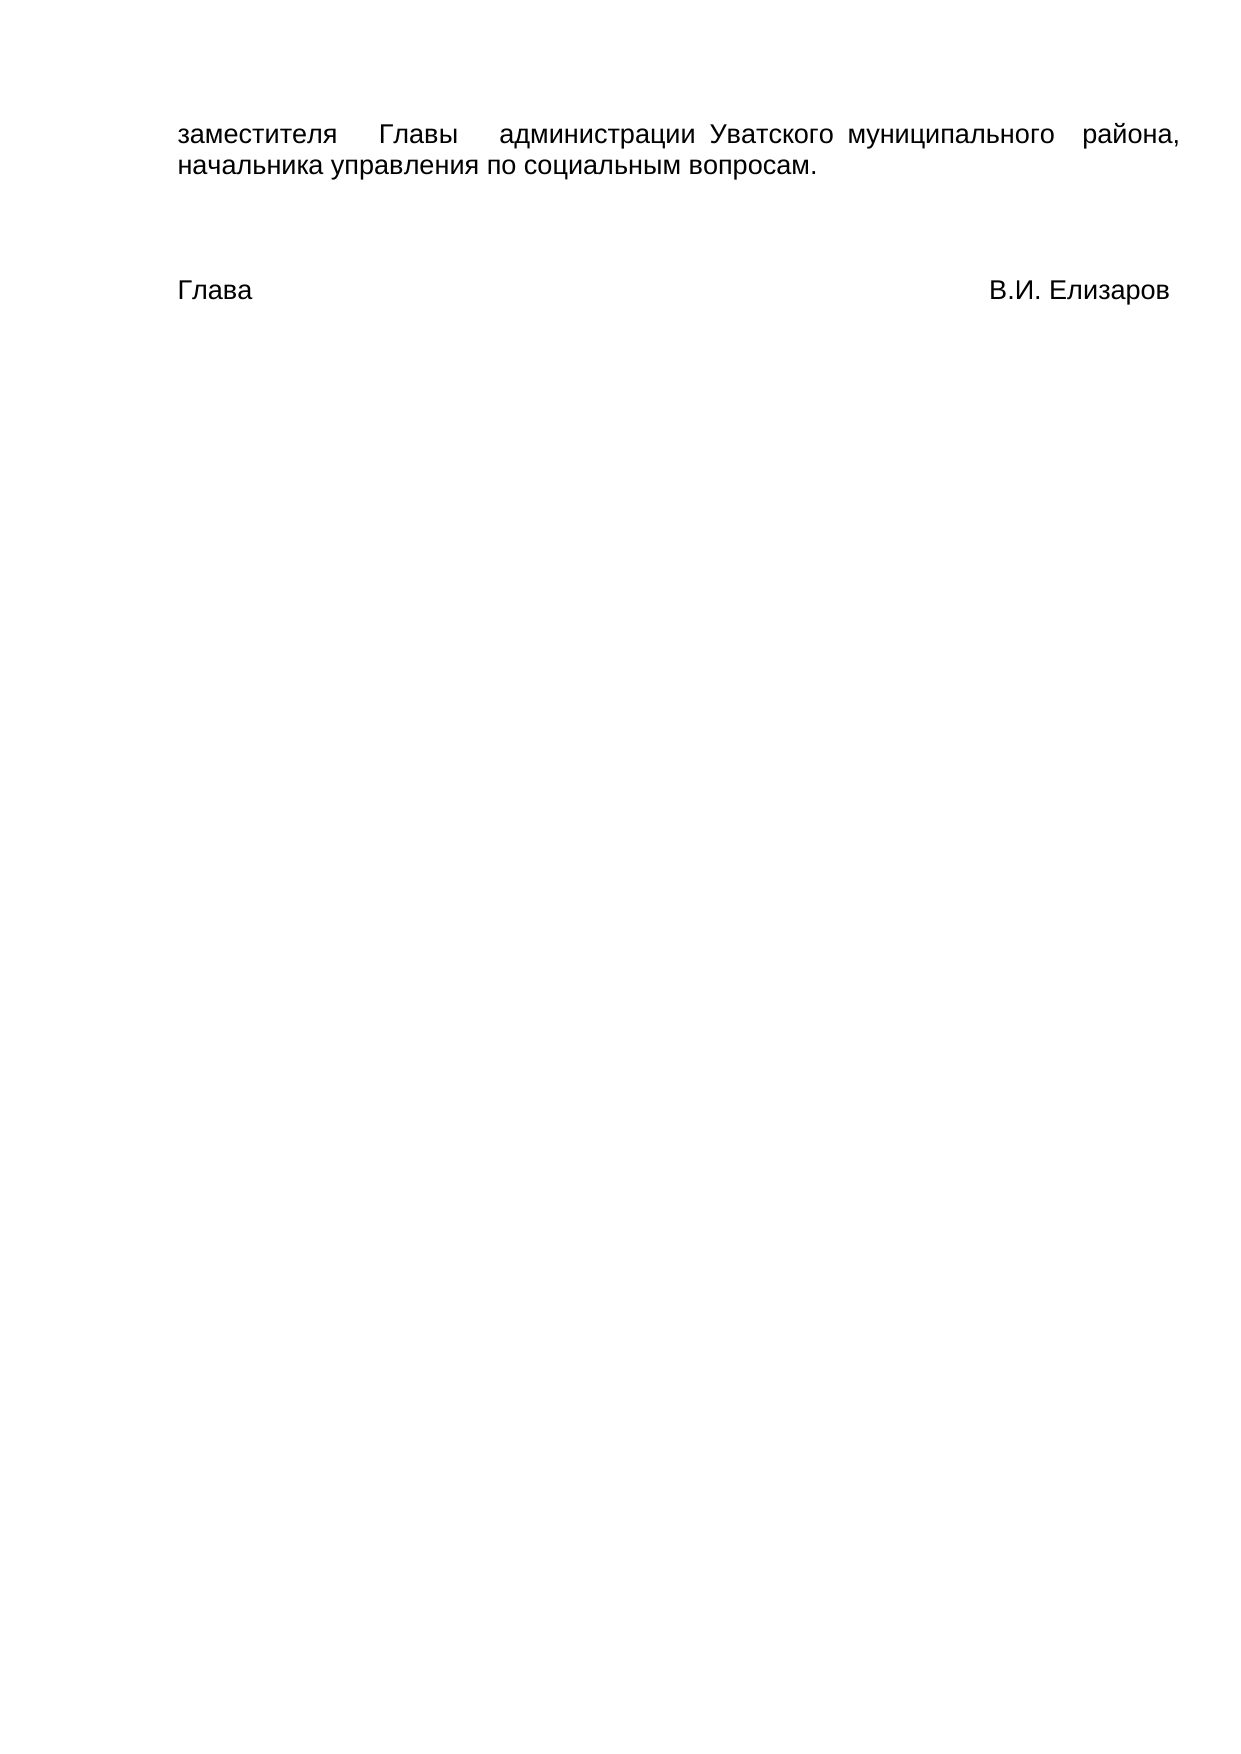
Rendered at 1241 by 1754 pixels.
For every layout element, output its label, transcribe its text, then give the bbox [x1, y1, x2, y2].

text заместителя Главы администрации Уватского муниципального района, начальника управления по социальным вопросам. [177, 118, 1181, 181]
text Глава В.И. Елизаров [177, 274, 1181, 306]
table_header [706, 335, 1175, 1659]
table_header [706, 330, 1181, 1665]
